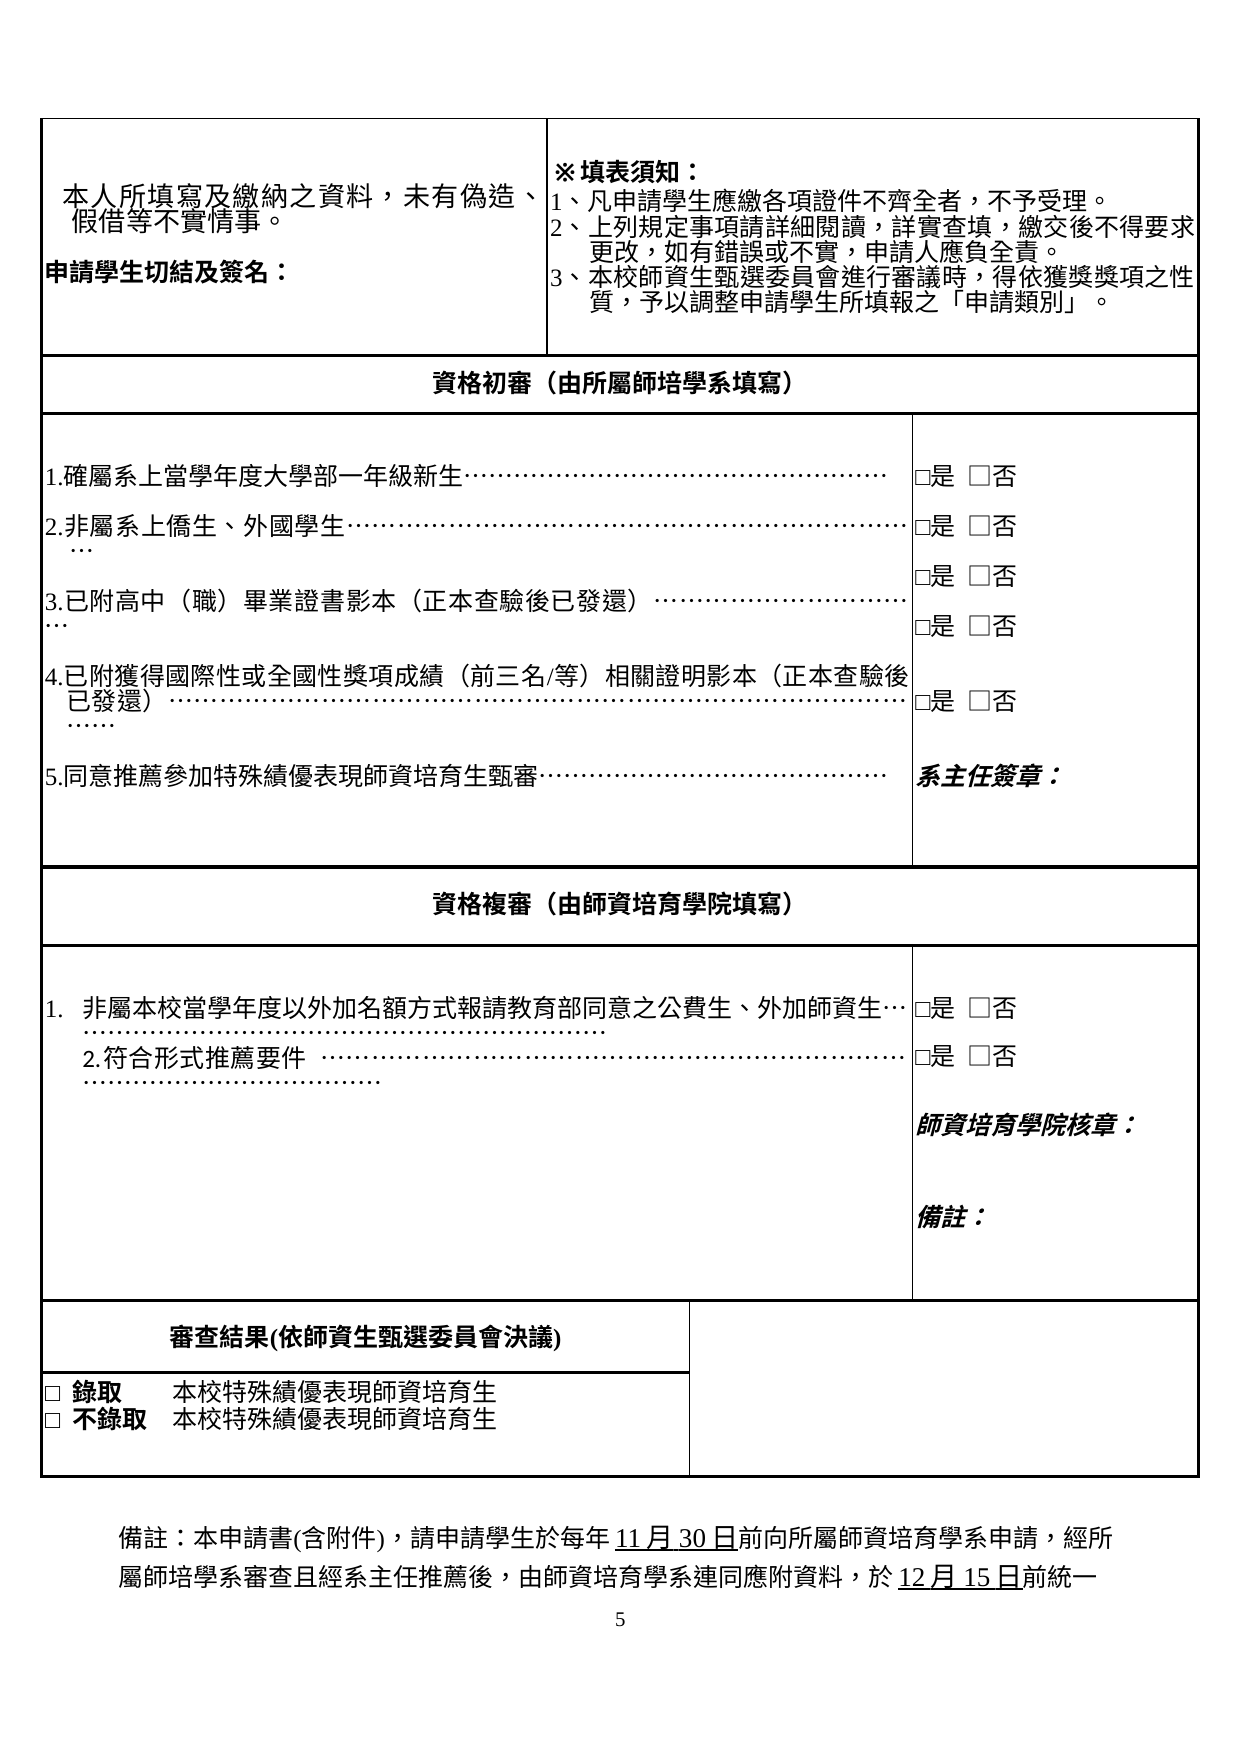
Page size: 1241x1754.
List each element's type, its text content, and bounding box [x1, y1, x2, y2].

text 備註：本申請書(含附件)，請申請學生於每年11月30日前向所屬師資培育學系申請，經所屬師培學系審查且經系主任推薦後，由師資培育學系連同應附資料，於12月15日前統一 [118, 1516, 1122, 1594]
table_cell □是 □否 □是 □否 師資培育學院核章： 備註： [913, 947, 1197, 1299]
table_cell □ 錄取 本校特殊績優表現師資培育生 □ 不錄取 本校特殊績優表現師資培育生 [43, 1374, 689, 1475]
table_cell 本人所填寫及繳納之資料，未有偽造、假借等不實情事。 申請學生切結及簽名： [43, 119, 546, 354]
table_cell ※填表須知： 1、凡申請學生應繳各項證件不齊全者，不予受理。 2、上列規定事項請詳細閱讀，詳實查填，繳交後不得要求更改，如有錯誤或不實，申請人應負全責。 3、本校師資生甄選委員會進行審議時，得依獲獎獎項之性質，予以調整申請學生所填報之「申請類別」。 [548, 119, 1197, 354]
table_cell 審查結果(依師資生甄選委員會決議) [43, 1302, 689, 1371]
table_cell [690, 1302, 1197, 1475]
table_cell 資格複審（由師資培育學院填寫） [43, 869, 1197, 944]
table_cell 1.確屬系上當學年度大學部一年級新生…………………………………………… 2.非屬系上僑生、外國學生…………………………………………………………… 3.已附高中（職）畢業證書影本（正本查驗後已發還）…………………………… 4.已附獲得國際性或全國性獎項成績（前三名/等）相關證明影本（正本查驗後已發還）………………………………………………………………………………… 5.同意推薦參加特殊績優表現師資培育生甄審…………………………………… [43, 415, 912, 865]
table_cell 非屬本校當學年度以外加名額方式報請教育部同意之公費生、外加師資生………………………………………………………… 符合形式推薦要件 …………………………………………………………………………………………… [43, 947, 912, 1299]
table_cell 資格初審（由所屬師培學系填寫） [43, 357, 1197, 412]
table_cell □是 □否 □是 □否 □是 □否 □是 □否 □是 □否 系主任簽章： [913, 415, 1197, 865]
